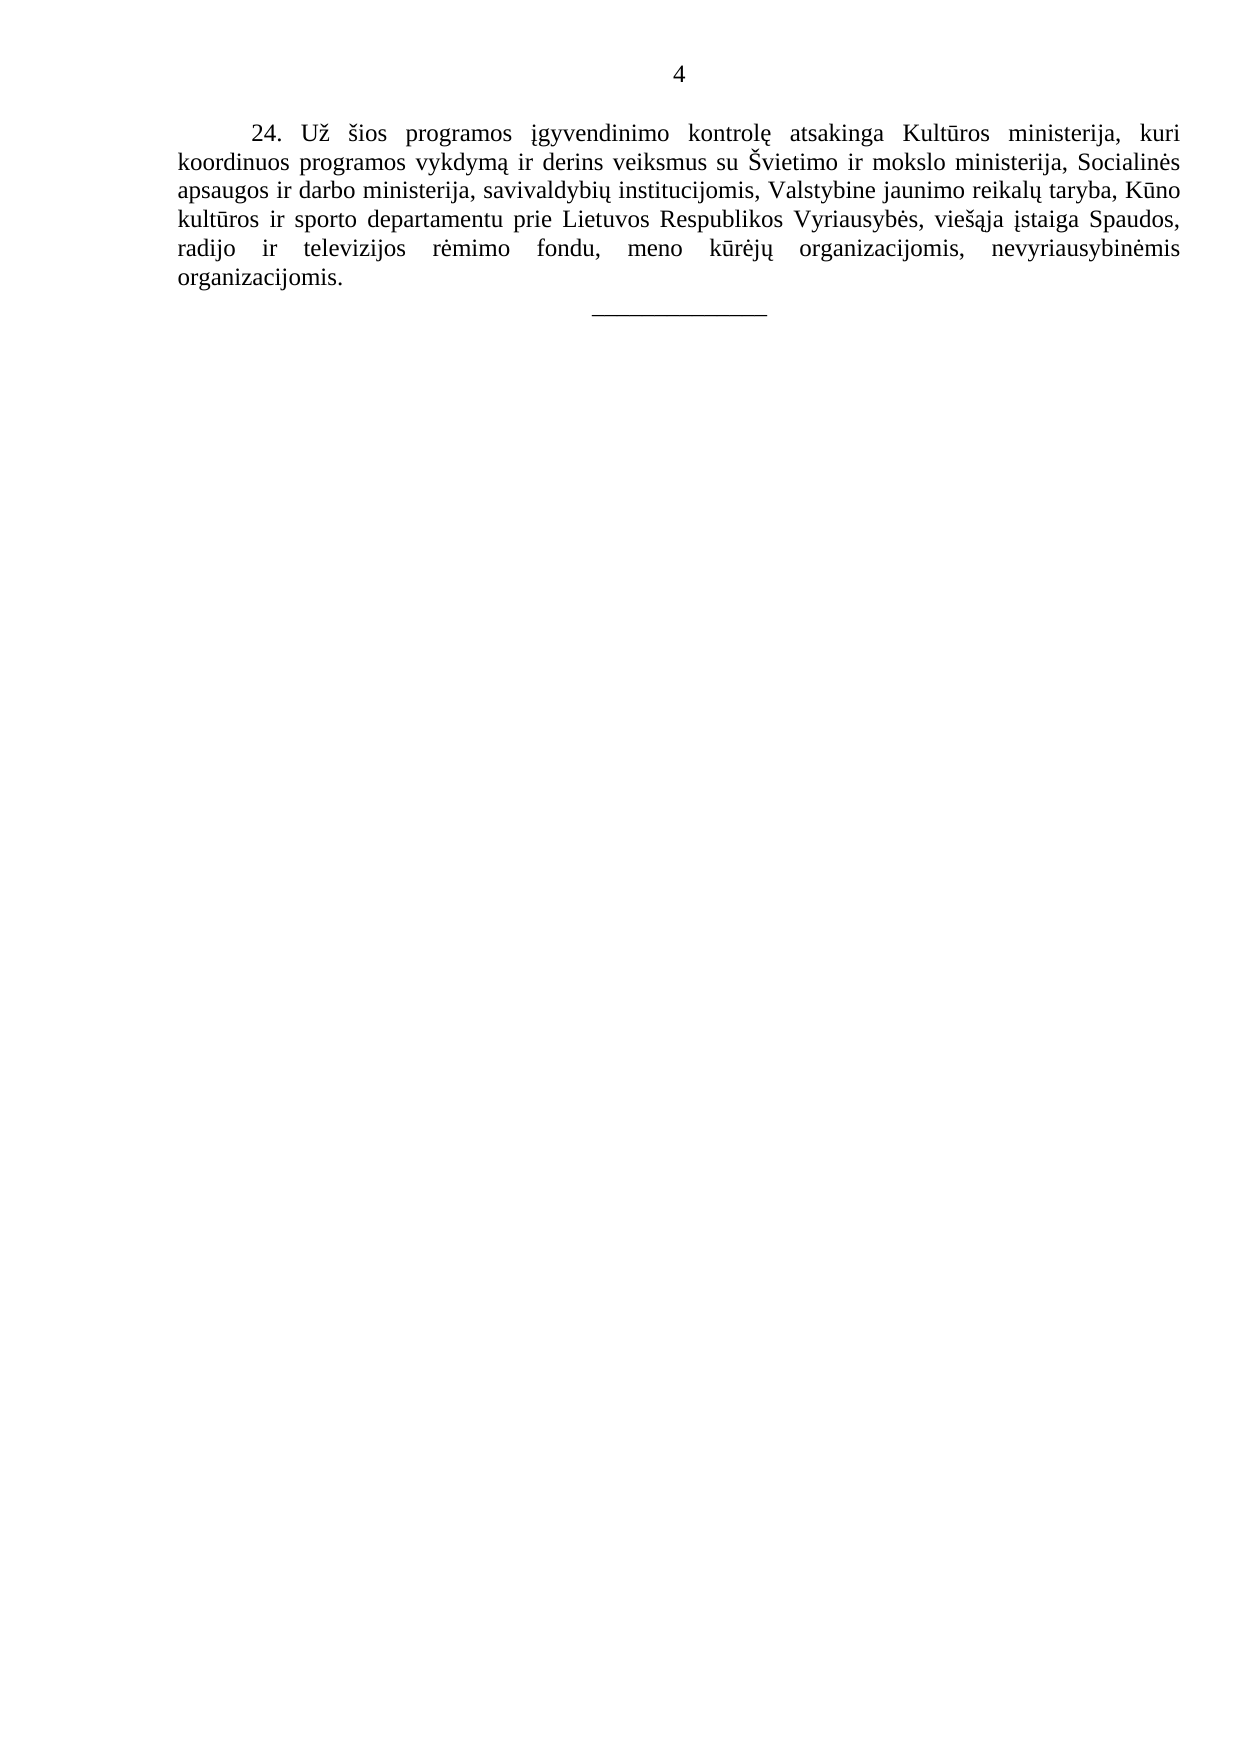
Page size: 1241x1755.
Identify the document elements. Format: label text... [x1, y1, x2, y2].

text 24. Už šios programos įgyvendinimo kontrolę atsakinga Kultūros ministerija, kuri koordinuos programos vykdymą ir derins veiksmus su Švietimo ir mokslo ministerija, Socialinės apsaugos ir darbo ministerija, savivaldybių institucijomis, Valstybine jaunimo reikalų taryba, Kūno kultūros ir sporto departamentu prie Lietuvos Respublikos Vyriausybės, viešąja įstaiga Spaudos, radijo ir televizijos rėmimo fondu, meno kūrėjų organizacijomis, nevyriausybinėmis organizacijomis. [177, 118, 1181, 291]
text ______________ [177, 291, 1181, 319]
